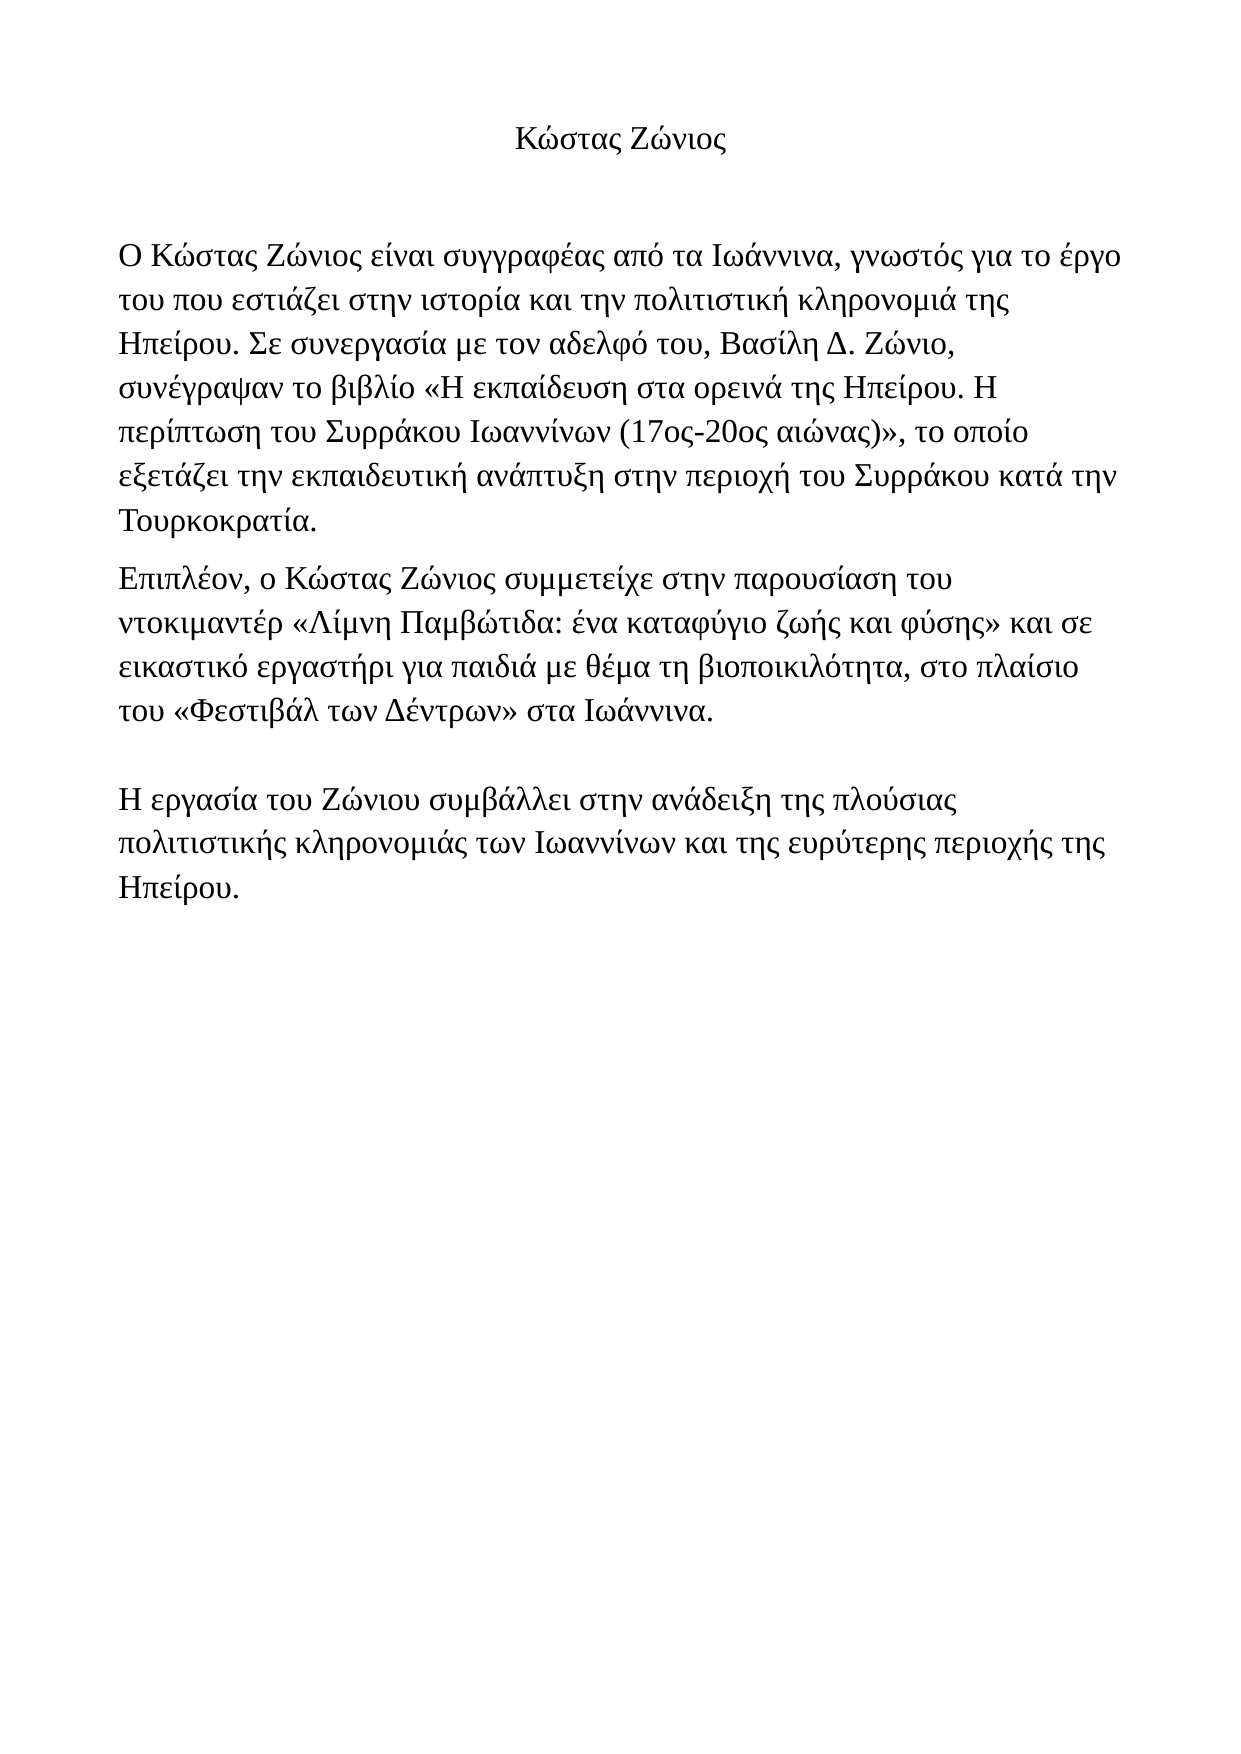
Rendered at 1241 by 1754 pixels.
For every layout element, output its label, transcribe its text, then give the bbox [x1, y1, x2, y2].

text Επιπλέον, ο Κώστας Ζώνιος συμμετείχε στην παρουσίαση του ντοκιμαντέρ «Λίμνη Παμβώτιδα: ένα καταφύγιο ζωής και φύσης» και σε εικαστικό εργαστήρι για παιδιά με θέμα τη βιοποικιλότητα, στο πλαίσιο του «Φεστιβάλ των Δέντρων» στα Ιωάννινα. [118, 558, 1122, 729]
text Η εργασία του Ζώνιου συμβάλλει στην ανάδειξη της πλούσιας πολιτιστικής κληρονομιάς των Ιωαννίνων και της ευρύτερης περιοχής της Ηπείρου. [118, 779, 1122, 905]
text Ο Κώστας Ζώνιος είναι συγγραφέας από τα Ιωάννινα, γνωστός για το έργο του που εστιάζει στην ιστορία και την πολιτιστική κληρονομιά της Ηπείρου. Σε συνεργασία με τον αδελφό του, Βασίλη Δ. Ζώνιο, συνέγραψαν το βιβλίο «Η εκπαίδευση στα ορεινά της Ηπείρου. Η περίπτωση του Συρράκου Ιωαννίνων (17ος-20ος αιώνας)», το οποίο εξετάζει την εκπαιδευτική ανάπτυξη στην περιοχή του Συρράκου κατά την Τουρκοκρατία. [118, 235, 1122, 538]
text Κώστας Ζώνιος [118, 118, 1122, 156]
